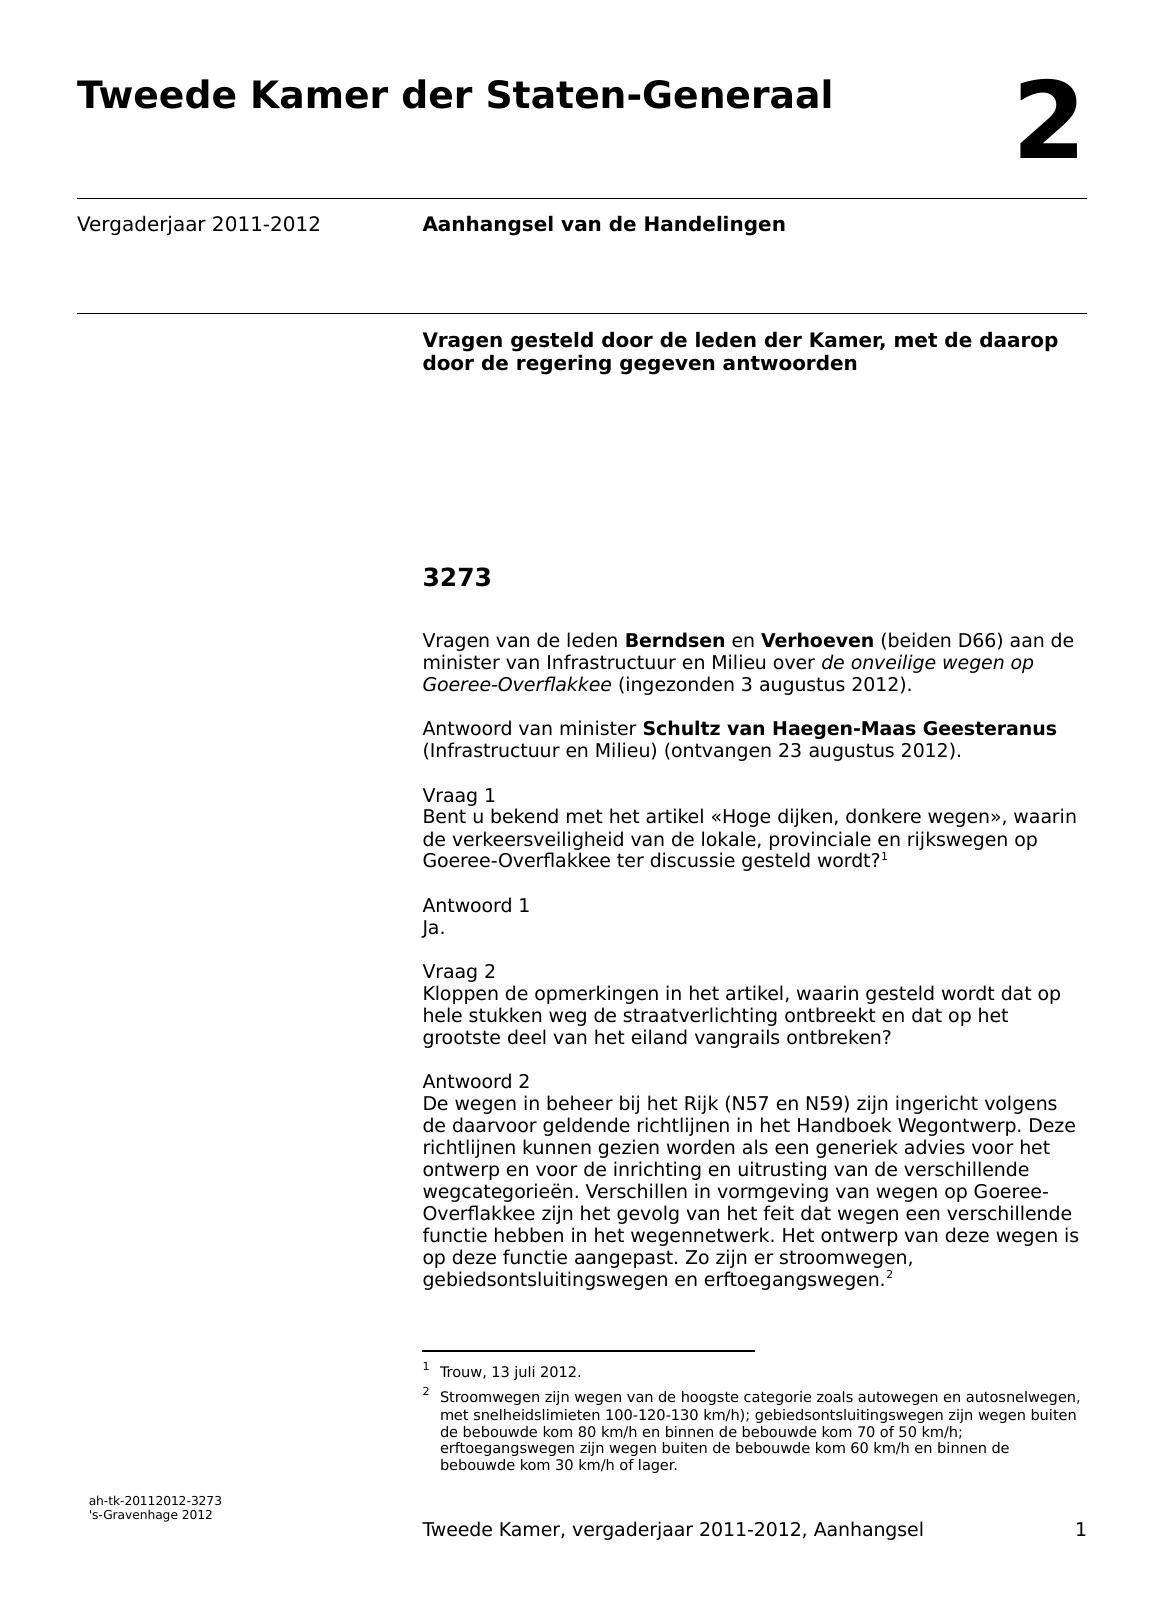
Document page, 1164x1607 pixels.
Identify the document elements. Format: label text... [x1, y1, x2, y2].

text Bent u bekend met het artikel «Hoge dijken, donkere wegen», waarin de verkeersveiligheid van de lokale, provinciale en rijkswegen op Goeree-Overflakkee ter discussie gesteld wordt? [422, 806, 1087, 872]
text Antwoord 1 [422, 894, 1087, 917]
table_cell Vergaderjaar 2011-2012 [77, 199, 422, 313]
text Vraag 2 [422, 961, 1087, 983]
text Vragen van de leden Berndsen en Verhoeven (beiden D66) aan de minister van Infrastructuur en Milieu over de onveilige wegen op Goeree-Overflakkee (ingezonden 3 augustus 2012). [422, 630, 1087, 696]
text Ja. [422, 917, 1087, 938]
text Antwoord 2 [422, 1071, 1087, 1093]
text 3273 [422, 563, 1087, 592]
text Stroomwegen zijn wegen van de hoogste categorie zoals autowegen en autosnelwegen, met snelheidslimieten 100-120-130 km/h); gebiedsontsluitingswegen zijn wegen buiten de bebouwde kom 80 km/h en binnen de bebouwde kom 70 of 50 km/h; erftoegangswegen zijn wegen buiten de bebouwde kom 60 km/h en binnen de bebouwde kom 30 km/h of lager. [422, 1385, 1087, 1474]
table_cell Aanhangsel van de Handelingen [422, 199, 1087, 313]
text Vraag 1 [422, 784, 1087, 806]
text Antwoord van minister Schultz van Haegen-Maas Geesteranus (Infrastructuur en Milieu) (ontvangen 23 augustus 2012). [422, 718, 1087, 762]
text Trouw, 13 juli 2012. [422, 1360, 1087, 1382]
text De wegen in beheer bij het Rijk (N57 en N59) zijn ingericht volgens de daarvoor geldende richtlijnen in het Handboek Wegontwerp. Deze richtlijnen kunnen gezien worden als een generiek advies voor het ontwerp en voor de inrichting en uitrusting van de verschillende wegcategorieën. Verschillen in vormgeving van wegen op Goeree-Overflakkee zijn het gevolg van het feit dat wegen een verschillende functie hebben in het wegennetwerk. Het ontwerp van deze wegen is op deze functie aangepast. Zo zijn er stroomwegen, gebiedsontsluitingswegen en erftoegangswegen. [422, 1093, 1087, 1291]
text Kloppen de opmerkingen in het artikel, waarin gesteld wordt dat op hele stukken weg de straatverlichting ontbreekt en dat op het grootste deel van het eiland vangrails ontbreken? [422, 983, 1087, 1049]
table_header Tweede Kamer der Staten-Generaal [77, 59, 886, 198]
table_header 2 [886, 59, 1087, 198]
text 's-Gravenhage 2012 [88, 1508, 323, 1522]
table_cell Vragen gesteld door de leden der Kamer, met de daarop door de regering gegeven antwoorden [422, 314, 1087, 375]
text ah-tk-20112012-3273 [88, 1494, 323, 1508]
table_cell [77, 314, 422, 375]
